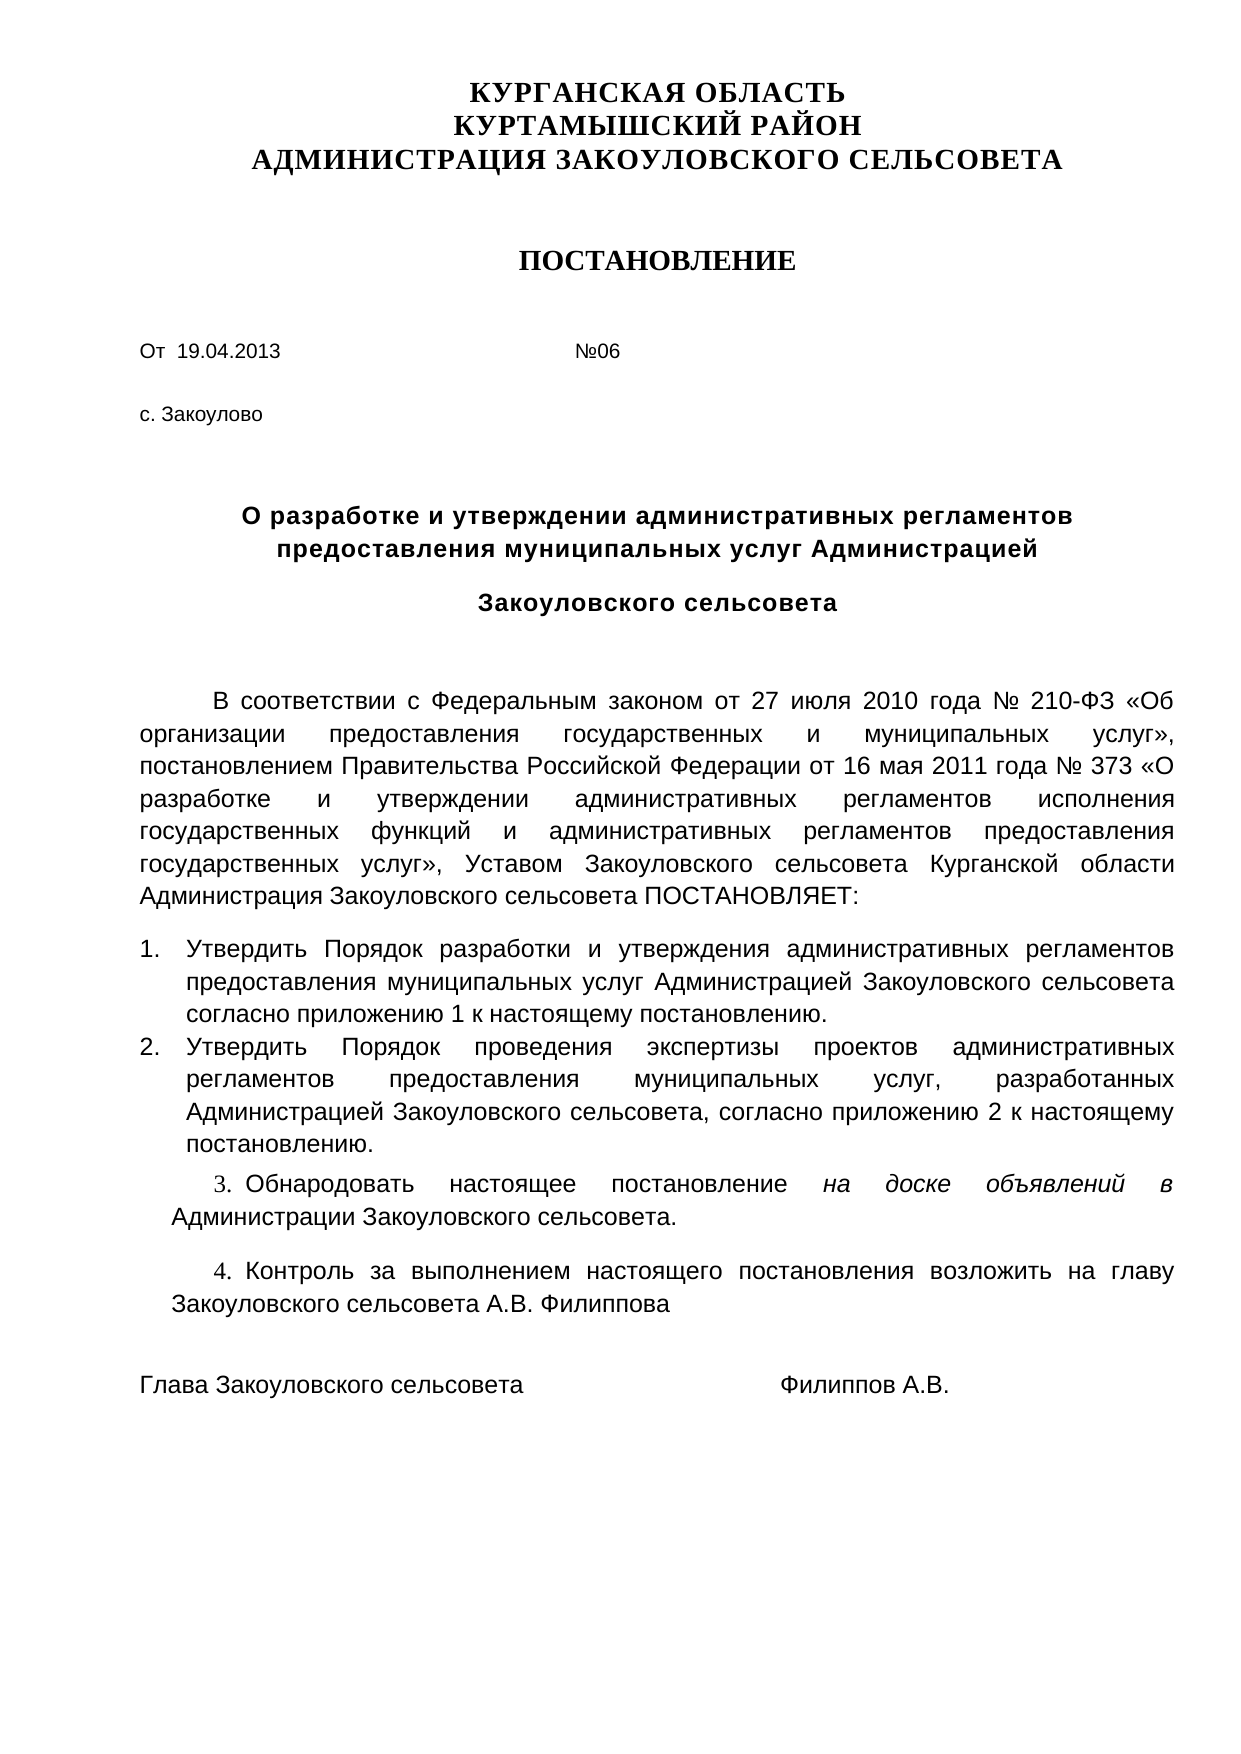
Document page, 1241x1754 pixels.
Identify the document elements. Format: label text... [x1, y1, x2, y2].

list Утвердить Порядок проведения экспертизы проектов административных регламентов предоставления муниципальных услуг, разработанных Администрацией Закоуловского сельсовета, согласно приложению 2 к настоящему постановлению. [139, 1029, 1175, 1159]
text с. Закоулово [139, 395, 1176, 428]
text АДМИНИСТРАЦИЯ ЗАКОУЛОВСКОГО СЕЛЬСОВЕТА [139, 142, 1176, 176]
text Закоуловского сельсовета [139, 584, 1176, 618]
text От 19.04.2013 №06 [139, 331, 1176, 365]
text КУРГАНСКАЯ ОБЛАСТЬ [139, 75, 1176, 108]
text В соответствии с Федеральным законом от 27 июля 2010 года № 210-ФЗ «Об организации предоставления государственных и муниципальных услуг», постановлением Правительства Российской Федерации от 16 мая 2011 года № 373 «О разработке и утверждении административных регламентов исполнения государственных функций и административных регламентов предоставления государственных услуг», Уставом Закоуловского сельсовета Курганской области Администрация Закоуловского сельсовета ПОСТАНОВЛЯЕТ: [139, 684, 1176, 911]
text Глава Закоуловского сельсовета Филиппов А.В. [139, 1370, 1176, 1399]
text ПОСТАНОВЛЕНИЕ [139, 243, 1176, 277]
text КУРТАМЫШСКИЙ РАЙОН [139, 108, 1176, 142]
list Утвердить Порядок разработки и утверждения административных регламентов предоставления муниципальных услуг Администрацией Закоуловского сельсовета согласно приложению 1 к настоящему постановлению. [139, 932, 1175, 1029]
list Контроль за выполнением настоящего постановления возложить на главу Закоуловского сельсовета А.В. Филиппова [139, 1253, 1176, 1319]
text О разработке и утверждении административных регламентов предоставления муниципальных услуг Администрацией [139, 498, 1176, 564]
list Обнародовать настоящее постановление на доске объявлений в Администрации Закоуловского сельсовета. [139, 1166, 1176, 1232]
